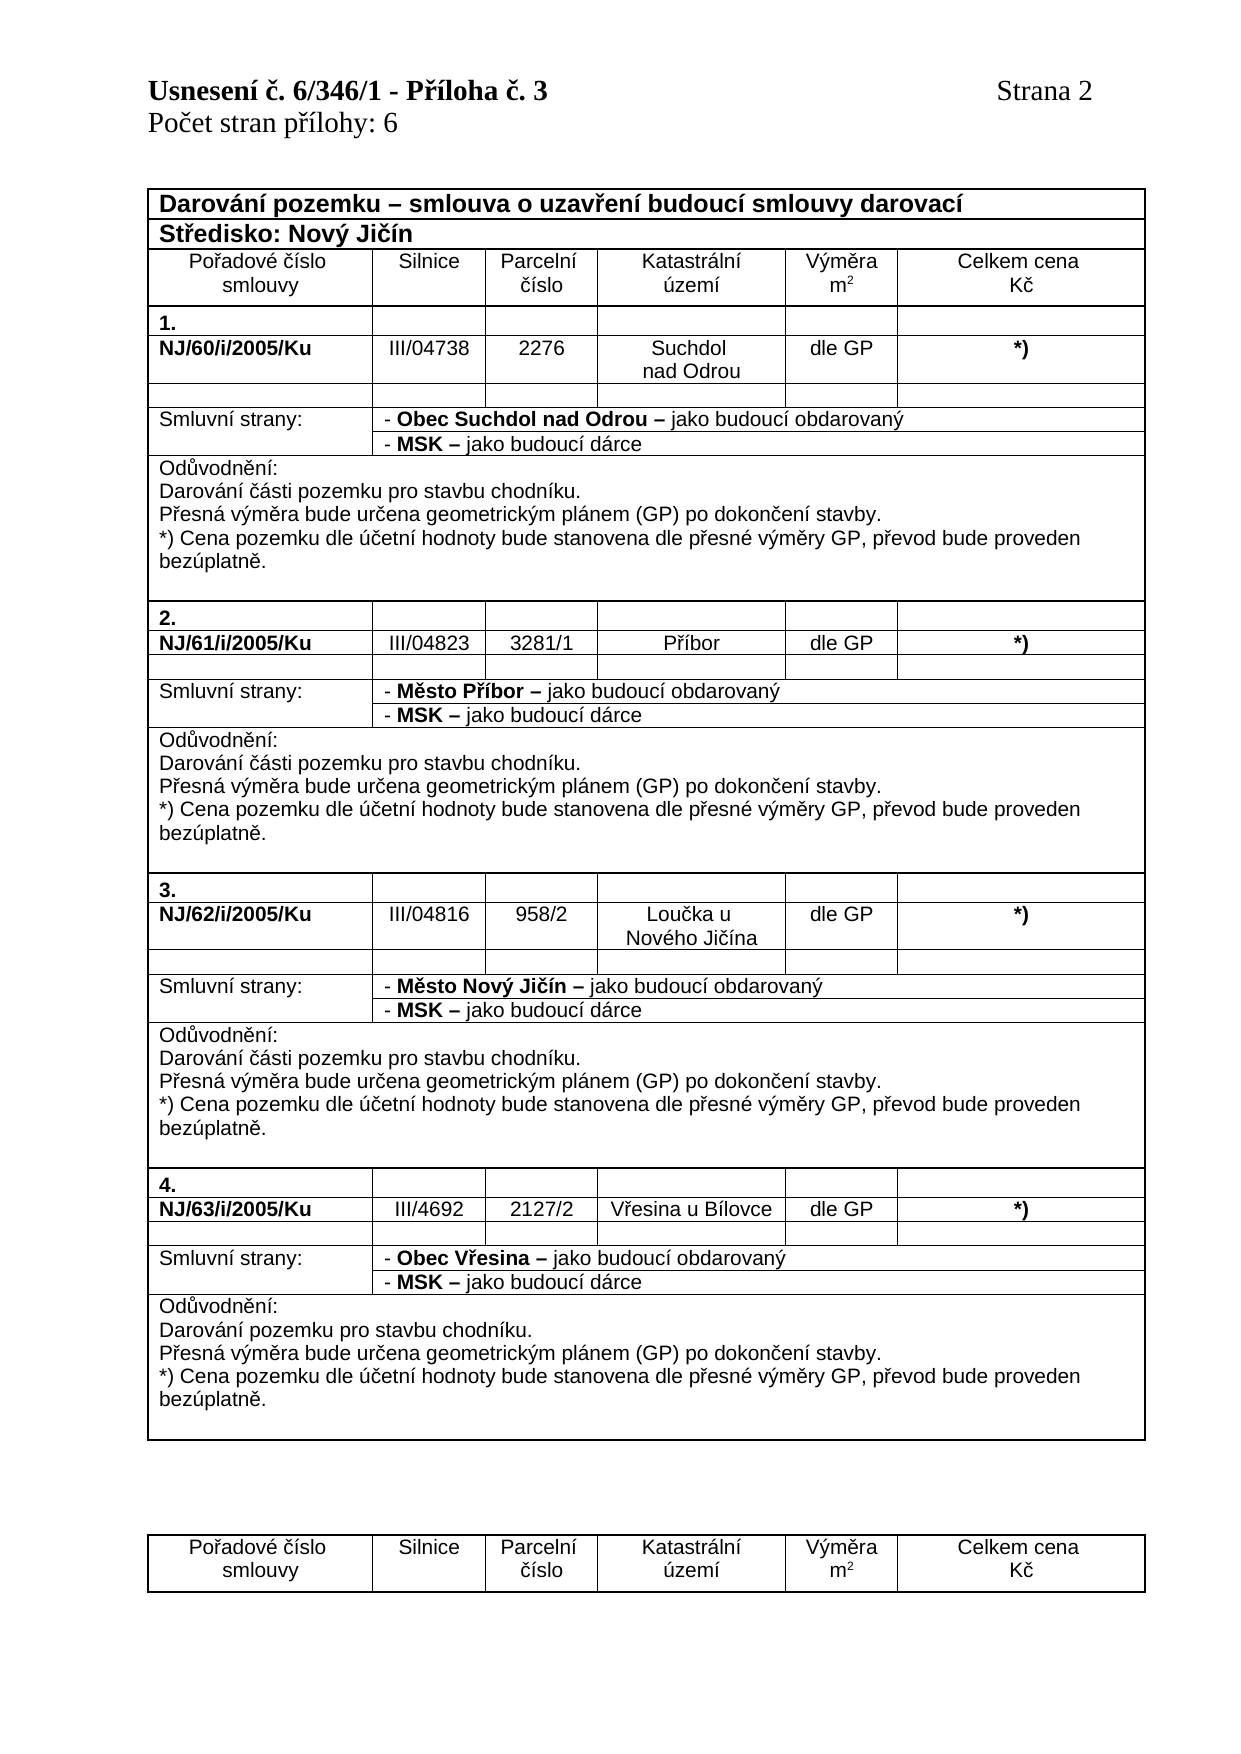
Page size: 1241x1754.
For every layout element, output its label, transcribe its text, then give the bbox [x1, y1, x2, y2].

table_cell 2276 [486, 336, 597, 382]
table_header - Obec Vřesina – jako budoucí obdarovaný [373, 1246, 1144, 1269]
table_cell [149, 655, 372, 678]
table_cell [373, 1169, 485, 1197]
table_cell [786, 1169, 897, 1197]
table_header Darování pozemku – smlouva o uzavření budoucí smlouvy darovací [149, 190, 1144, 218]
table_cell Výměra m2 [786, 250, 897, 305]
table_header - Obec Suchdol nad Odrou – jako budoucí obdarovaný [373, 408, 1144, 431]
table_cell - MSK – jako budoucí dárce [373, 432, 1144, 455]
table_cell - MSK – jako budoucí dárce [373, 1271, 1144, 1294]
table_cell Vřesina u Bílovce [598, 1198, 785, 1221]
table_cell [786, 874, 897, 902]
table_cell III/04816 [373, 903, 485, 949]
table_cell - MSK – jako budoucí dárce [373, 999, 1144, 1022]
table_cell [486, 950, 597, 973]
table_header Celkem cena Kč [898, 1536, 1144, 1591]
table_cell [786, 655, 897, 678]
table_cell Smluvní strany: [149, 975, 372, 1022]
table_cell [598, 307, 785, 335]
table_cell - MSK – jako budoucí dárce [373, 704, 1144, 727]
table_cell Katastrální území [598, 250, 785, 305]
table_cell [149, 950, 372, 973]
table_cell Odůvodnění: Darování pozemku pro stavbu chodníku. Přesná výměra bude určena geometrickým plánem (GP) po dokončení stavby. *) Cena pozemku dle účetní hodnoty bude stanovena dle přesné výměry GP, převod bude proveden bezúplatně. [149, 1295, 1144, 1439]
table_cell 2127/2 [486, 1198, 597, 1221]
table_cell [786, 384, 897, 407]
table_cell Odůvodnění: Darování části pozemku pro stavbu chodníku. Přesná výměra bude určena geometrickým plánem (GP) po dokončení stavby. *) Cena pozemku dle účetní hodnoty bude stanovena dle přesné výměry GP, převod bude proveden bezúplatně. [149, 456, 1144, 600]
table_cell dle GP [786, 1198, 897, 1221]
table_cell NJ/62/i/2005/Ku [149, 903, 372, 949]
table_header Katastrální území [598, 1536, 785, 1591]
table_cell [486, 307, 597, 335]
table_cell [373, 602, 485, 630]
table_cell Smluvní strany: [149, 1246, 372, 1294]
table_cell [486, 874, 597, 902]
table_cell [373, 874, 485, 902]
table_cell 3. [149, 874, 372, 902]
table_cell *) [898, 336, 1144, 382]
table_cell [898, 874, 1144, 902]
table_header - Město Příbor – jako budoucí obdarovaný [373, 680, 1144, 703]
table_cell [898, 655, 1144, 678]
table_cell [598, 950, 785, 973]
table_cell [598, 1222, 785, 1245]
table_cell [373, 950, 485, 973]
table_cell III/04823 [373, 631, 485, 654]
table_cell [486, 384, 597, 407]
table_cell [598, 655, 785, 678]
table_cell dle GP [786, 336, 897, 382]
table_cell 2. [149, 602, 372, 630]
table_cell NJ/63/i/2005/Ku [149, 1198, 372, 1221]
table_cell [598, 602, 785, 630]
table_cell *) [898, 903, 1144, 949]
table_header - Město Nový Jičín – jako budoucí obdarovaný [373, 975, 1144, 998]
table_cell [373, 1222, 485, 1245]
table_cell [486, 602, 597, 630]
table_cell [898, 950, 1144, 973]
table_cell Odůvodnění: Darování části pozemku pro stavbu chodníku. Přesná výměra bude určena geometrickým plánem (GP) po dokončení stavby. *) Cena pozemku dle účetní hodnoty bude stanovena dle přesné výměry GP, převod bude proveden bezúplatně. [149, 1023, 1144, 1167]
table_header Parcelní číslo [486, 1536, 597, 1591]
table_cell [598, 1169, 785, 1197]
table_cell [598, 384, 785, 407]
table_cell Příbor [598, 631, 785, 654]
table_cell Odůvodnění: Darování části pozemku pro stavbu chodníku. Přesná výměra bude určena geometrickým plánem (GP) po dokončení stavby. *) Cena pozemku dle účetní hodnoty bude stanovena dle přesné výměry GP, převod bude proveden bezúplatně. [149, 728, 1144, 872]
table_cell Suchdol nad Odrou [598, 336, 785, 382]
table_cell [786, 602, 897, 630]
table_cell NJ/60/i/2005/Ku [149, 336, 372, 382]
table_cell [486, 1222, 597, 1245]
table_cell *) [898, 1198, 1144, 1221]
table_cell [898, 384, 1144, 407]
table_cell [486, 655, 597, 678]
table_cell NJ/61/i/2005/Ku [149, 631, 372, 654]
table_cell [786, 1222, 897, 1245]
table_cell III/4692 [373, 1198, 485, 1221]
table_cell Parcelní číslo [486, 250, 597, 305]
table_header Výměra m2 [786, 1536, 897, 1591]
table_cell *) [898, 631, 1144, 654]
table_cell 4. [149, 1169, 372, 1197]
table_cell [149, 1222, 372, 1245]
table_cell Loučka u Nového Jičína [598, 903, 785, 949]
table_cell [898, 1222, 1144, 1245]
table_cell [786, 950, 897, 973]
table_cell [786, 307, 897, 335]
table_cell dle GP [786, 631, 897, 654]
table_cell [486, 1169, 597, 1197]
table_cell [149, 384, 372, 407]
table_cell Pořadové číslo smlouvy [149, 250, 372, 305]
table_cell 1. [149, 307, 372, 335]
table_cell dle GP [786, 903, 897, 949]
table_cell 3281/1 [486, 631, 597, 654]
table_cell [373, 655, 485, 678]
table_cell Středisko: Nový Jičín [149, 220, 1144, 248]
table_cell [898, 602, 1144, 630]
table_cell Smluvní strany: [149, 680, 372, 727]
table_cell [898, 1169, 1144, 1197]
table_cell 958/2 [486, 903, 597, 949]
table_header Silnice [373, 1536, 485, 1591]
table_cell [373, 384, 485, 407]
table_cell Silnice [373, 250, 485, 305]
table_cell [898, 307, 1144, 335]
table_header Pořadové číslo smlouvy [149, 1536, 372, 1591]
table_cell Celkem cena Kč [898, 250, 1144, 305]
table_cell Smluvní strany: [149, 408, 372, 455]
table_cell [598, 874, 785, 902]
table_cell [373, 307, 485, 335]
table_cell III/04738 [373, 336, 485, 382]
